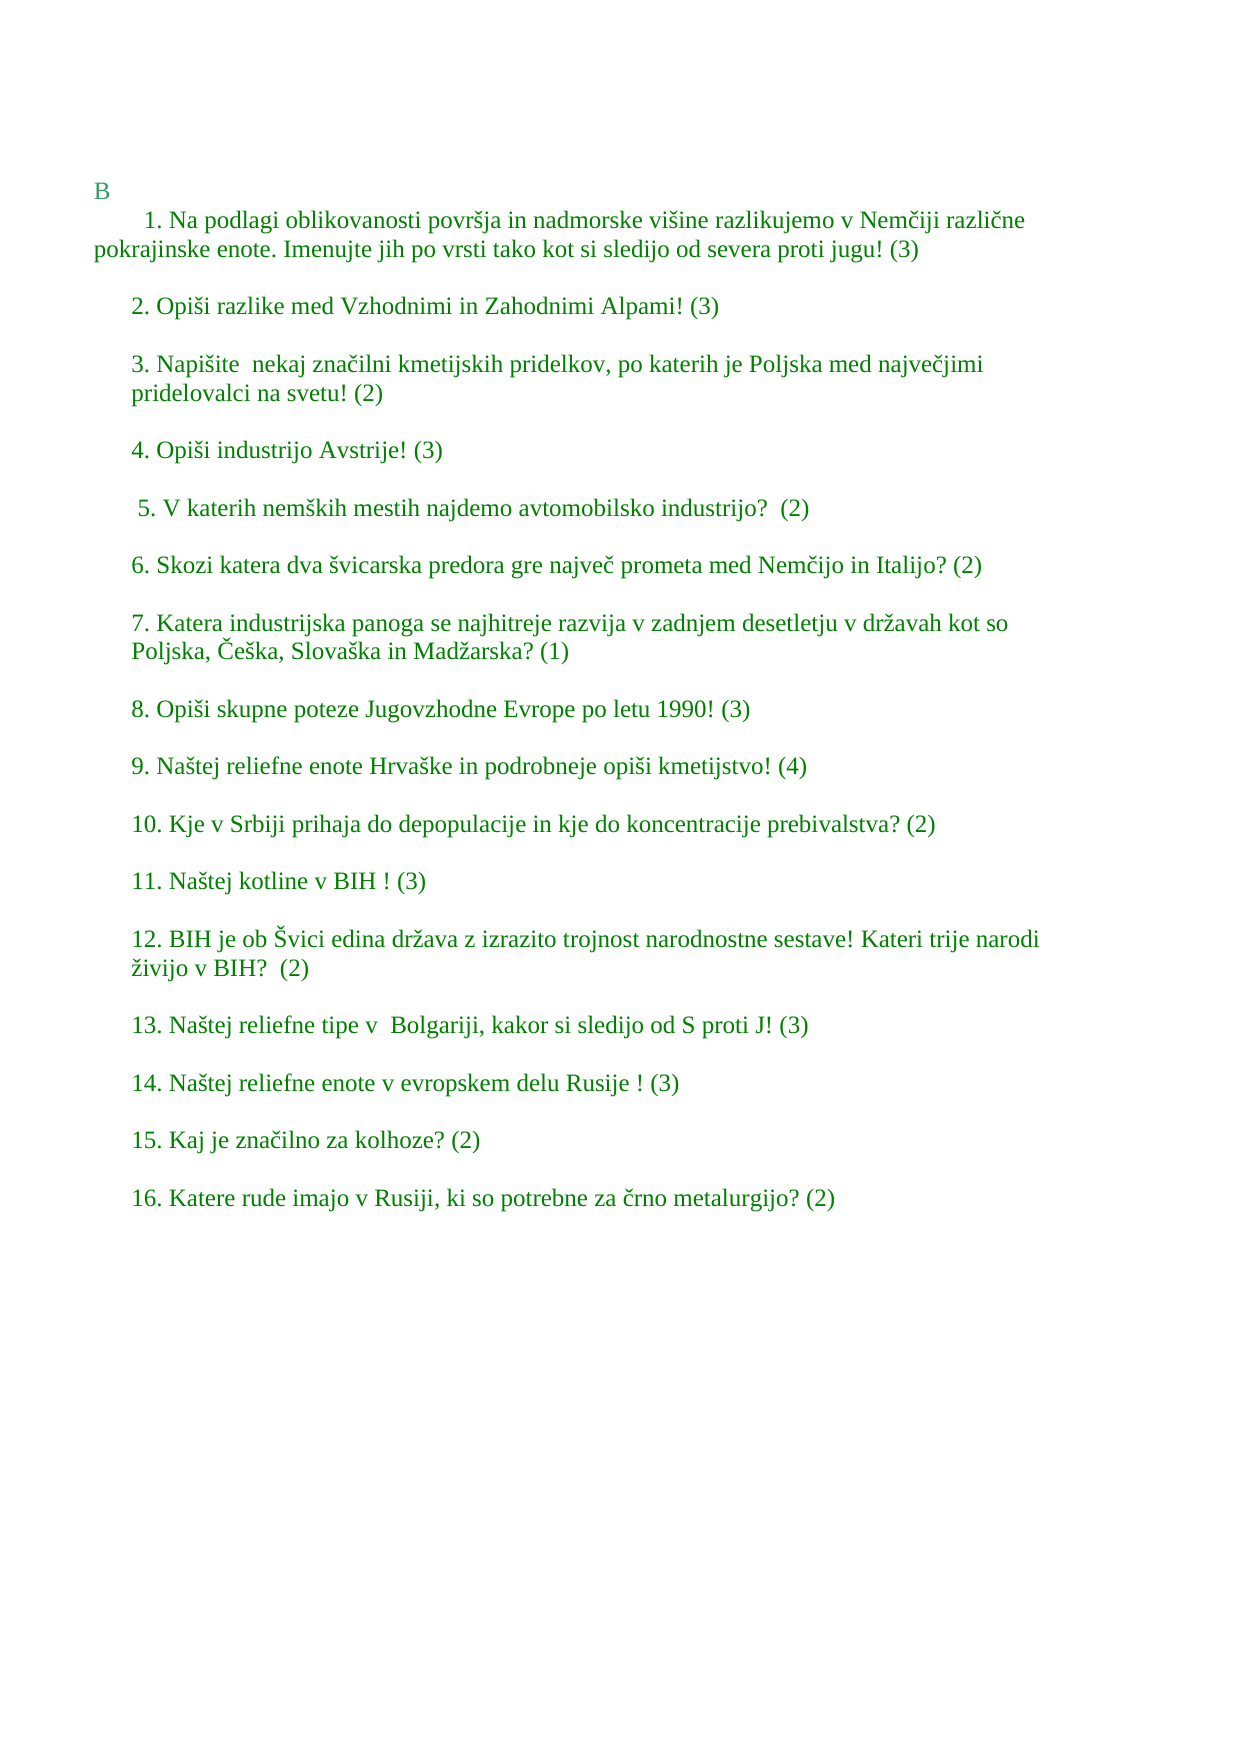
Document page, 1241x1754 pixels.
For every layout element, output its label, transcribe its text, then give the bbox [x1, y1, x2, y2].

text 14. Naštej reliefne enote v evropskem delu Rusije ! (3) [131, 1068, 1093, 1096]
text 7. Katera industrijska panoga se najhitreje razvija v zadnjem desetletju v državah kot so Poljska, Češka, Slovaška in Madžarska? (1) [131, 608, 1093, 665]
text 9. Naštej reliefne enote Hrvaške in podrobneje opiši kmetijstvo! (4) [131, 751, 1093, 780]
text 5. V katerih nemških mestih najdemo avtomobilsko industrijo? (2) [131, 493, 1093, 521]
text 16. Katere rude imajo v Rusiji, ki so potrebne za črno metalurgijo? (2) [131, 1183, 1093, 1211]
text 3. Napišite nekaj značilni kmetijskih pridelkov, po katerih je Poljska med največjimi pridelovalci na svetu! (2) [131, 349, 1093, 406]
text 15. Kaj je značilno za kolhoze? (2) [131, 1125, 1093, 1154]
text 2. Opiši razlike med Vzhodnimi in Zahodnimi Alpami! (3) [131, 291, 1093, 320]
text 8. Opiši skupne poteze Jugovzhodne Evrope po letu 1990! (3) [131, 694, 1093, 723]
text 10. Kje v Srbiji prihaja do depopulacije in kje do koncentracije prebivalstva? (2) [131, 809, 1093, 838]
text B [94, 176, 1093, 205]
text 11. Naštej kotline v BIH ! (3) [131, 866, 1093, 895]
text 12. BIH je ob Švici edina država z izrazito trojnost narodnostne sestave! Kateri trije narodi živijo v BIH? (2) [131, 924, 1093, 981]
text 6. Skozi katera dva švicarska predora gre največ prometa med Nemčijo in Italijo? (2) [131, 550, 1093, 579]
text 4. Opiši industrijo Avstrije! (3) [131, 435, 1093, 464]
text 13. Naštej reliefne tipe v Bolgariji, kakor si sledijo od S proti J! (3) [131, 1010, 1093, 1039]
text 1. Na podlagi oblikovanosti površja in nadmorske višine razlikujemo v Nemčiji različne pokrajinske enote. Imenujte jih po vrsti tako kot si sledijo od severa proti jugu! (3) [94, 205, 1093, 263]
